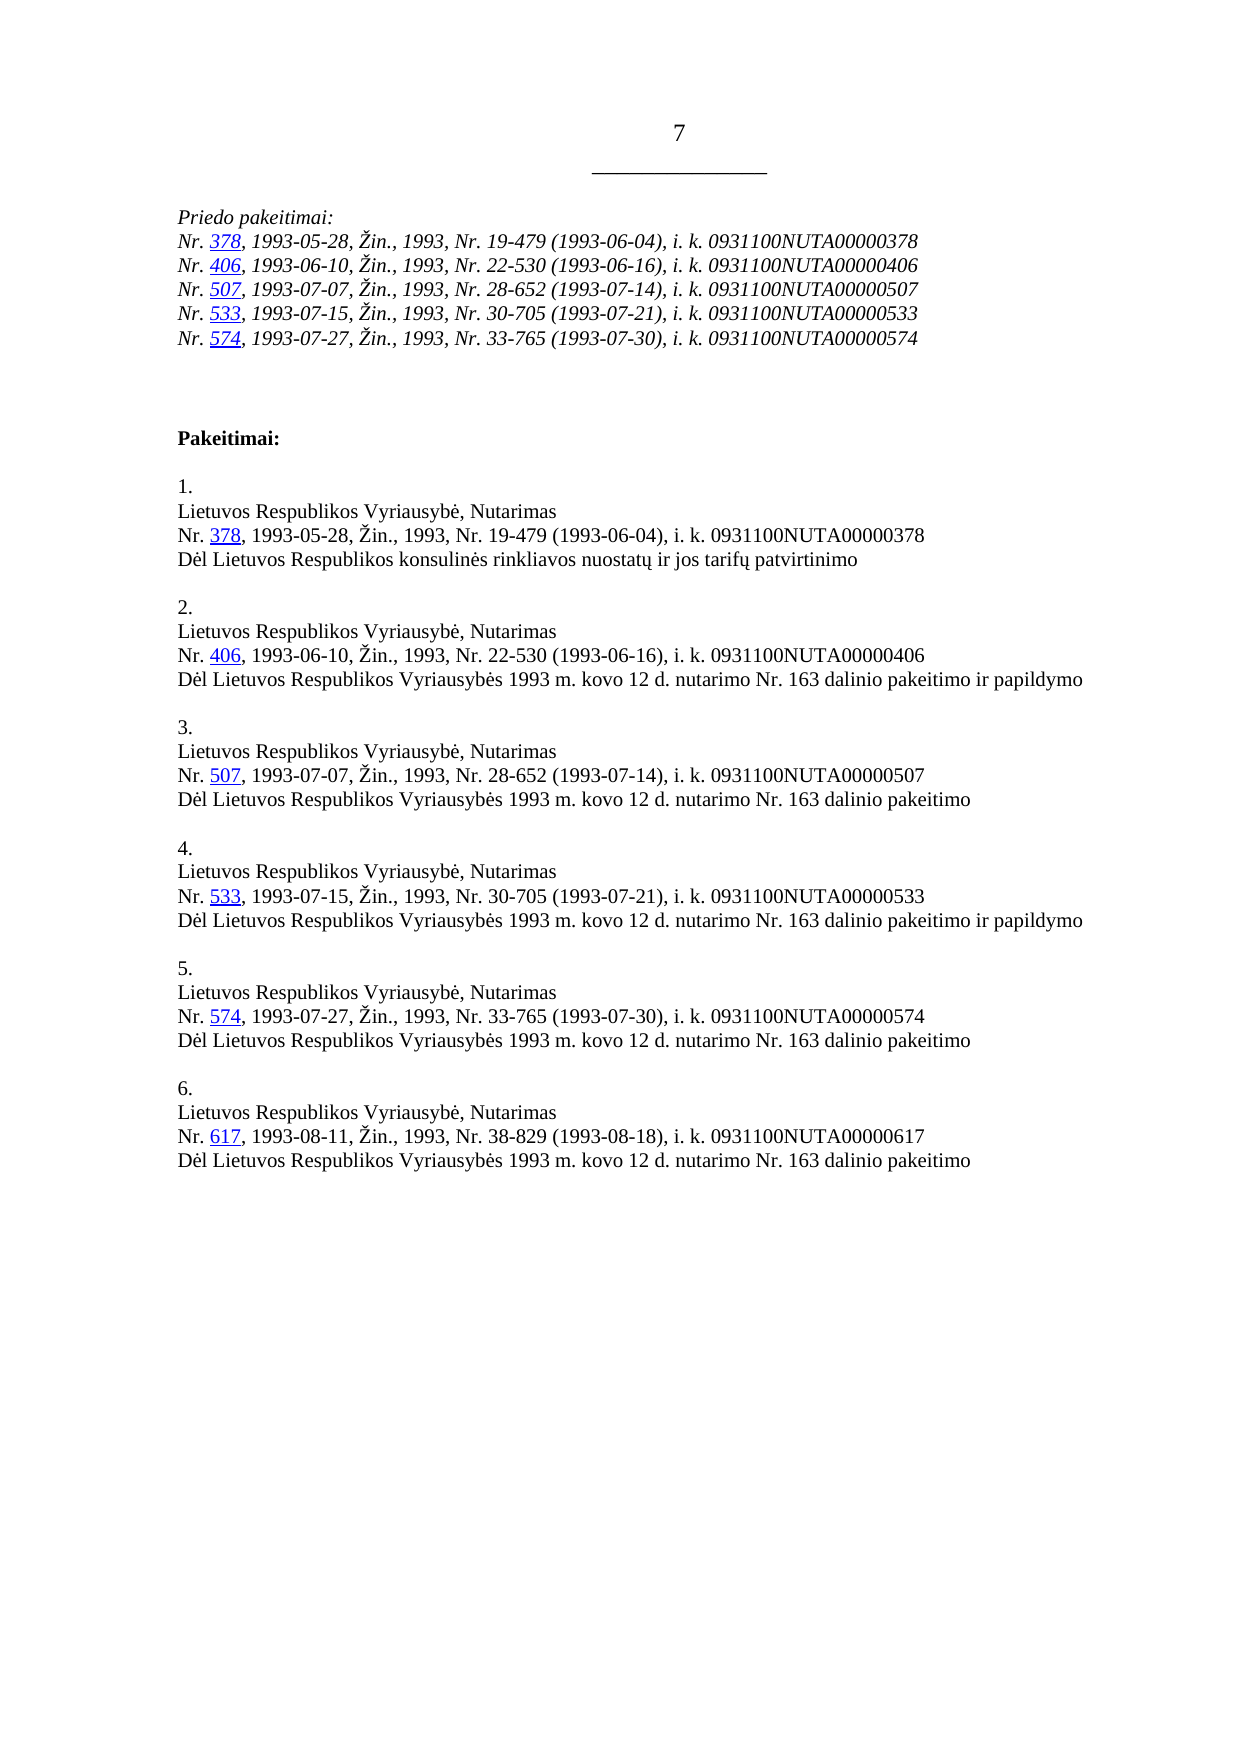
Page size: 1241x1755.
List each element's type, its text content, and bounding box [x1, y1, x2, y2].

text 3. [177, 715, 1181, 739]
text Lietuvos Respublikos Vyriausybė, Nutarimas [177, 619, 1181, 643]
text 1. [177, 474, 1181, 498]
text ______________ [177, 148, 1181, 176]
text 2. [177, 595, 1181, 619]
text Nr. 507, 1993-07-07, Žin., 1993, Nr. 28-652 (1993-07-14), i. k. 0931100NUTA00000507 [177, 277, 1181, 301]
text 5. [177, 956, 1181, 980]
text Priedo pakeitimai: [177, 205, 1181, 229]
text Nr. 617, 1993-08-11, Žin., 1993, Nr. 38-829 (1993-08-18), i. k. 0931100NUTA00000617 [177, 1124, 1181, 1148]
text Dėl Lietuvos Respublikos Vyriausybės 1993 m. kovo 12 d. nutarimo Nr. 163 dalinio pakeitimo [177, 787, 1181, 811]
text Dėl Lietuvos Respublikos Vyriausybės 1993 m. kovo 12 d. nutarimo Nr. 163 dalinio pakeitimo ir papildymo [177, 667, 1181, 691]
text Dėl Lietuvos Respublikos Vyriausybės 1993 m. kovo 12 d. nutarimo Nr. 163 dalinio pakeitimo [177, 1148, 1181, 1172]
text Nr. 533, 1993-07-15, Žin., 1993, Nr. 30-705 (1993-07-21), i. k. 0931100NUTA00000533 [177, 301, 1181, 325]
text Dėl Lietuvos Respublikos Vyriausybės 1993 m. kovo 12 d. nutarimo Nr. 163 dalinio pakeitimo [177, 1028, 1181, 1052]
text Dėl Lietuvos Respublikos Vyriausybės 1993 m. kovo 12 d. nutarimo Nr. 163 dalinio pakeitimo ir papildymo [177, 908, 1181, 932]
text Nr. 533, 1993-07-15, Žin., 1993, Nr. 30-705 (1993-07-21), i. k. 0931100NUTA00000533 [177, 883, 1181, 908]
text Nr. 507, 1993-07-07, Žin., 1993, Nr. 28-652 (1993-07-14), i. k. 0931100NUTA00000507 [177, 763, 1181, 787]
text 6. [177, 1076, 1181, 1100]
text Pakeitimai: [177, 426, 1181, 450]
text Lietuvos Respublikos Vyriausybė, Nutarimas [177, 498, 1181, 523]
text Nr. 378, 1993-05-28, Žin., 1993, Nr. 19-479 (1993-06-04), i. k. 0931100NUTA00000378 [177, 229, 1181, 253]
text Nr. 406, 1993-06-10, Žin., 1993, Nr. 22-530 (1993-06-16), i. k. 0931100NUTA00000406 [177, 253, 1181, 277]
text Nr. 378, 1993-05-28, Žin., 1993, Nr. 19-479 (1993-06-04), i. k. 0931100NUTA00000378 [177, 523, 1181, 547]
text Lietuvos Respublikos Vyriausybė, Nutarimas [177, 739, 1181, 763]
text Dėl Lietuvos Respublikos konsulinės rinkliavos nuostatų ir jos tarifų patvirtinimo [177, 547, 1181, 571]
text 4. [177, 835, 1181, 859]
text Nr. 406, 1993-06-10, Žin., 1993, Nr. 22-530 (1993-06-16), i. k. 0931100NUTA00000406 [177, 643, 1181, 667]
text Nr. 574, 1993-07-27, Žin., 1993, Nr. 33-765 (1993-07-30), i. k. 0931100NUTA00000574 [177, 1004, 1181, 1028]
text Lietuvos Respublikos Vyriausybė, Nutarimas [177, 1100, 1181, 1124]
text Nr. 574, 1993-07-27, Žin., 1993, Nr. 33-765 (1993-07-30), i. k. 0931100NUTA00000574 [177, 325, 1181, 349]
text Lietuvos Respublikos Vyriausybė, Nutarimas [177, 980, 1181, 1004]
text Lietuvos Respublikos Vyriausybė, Nutarimas [177, 859, 1181, 883]
